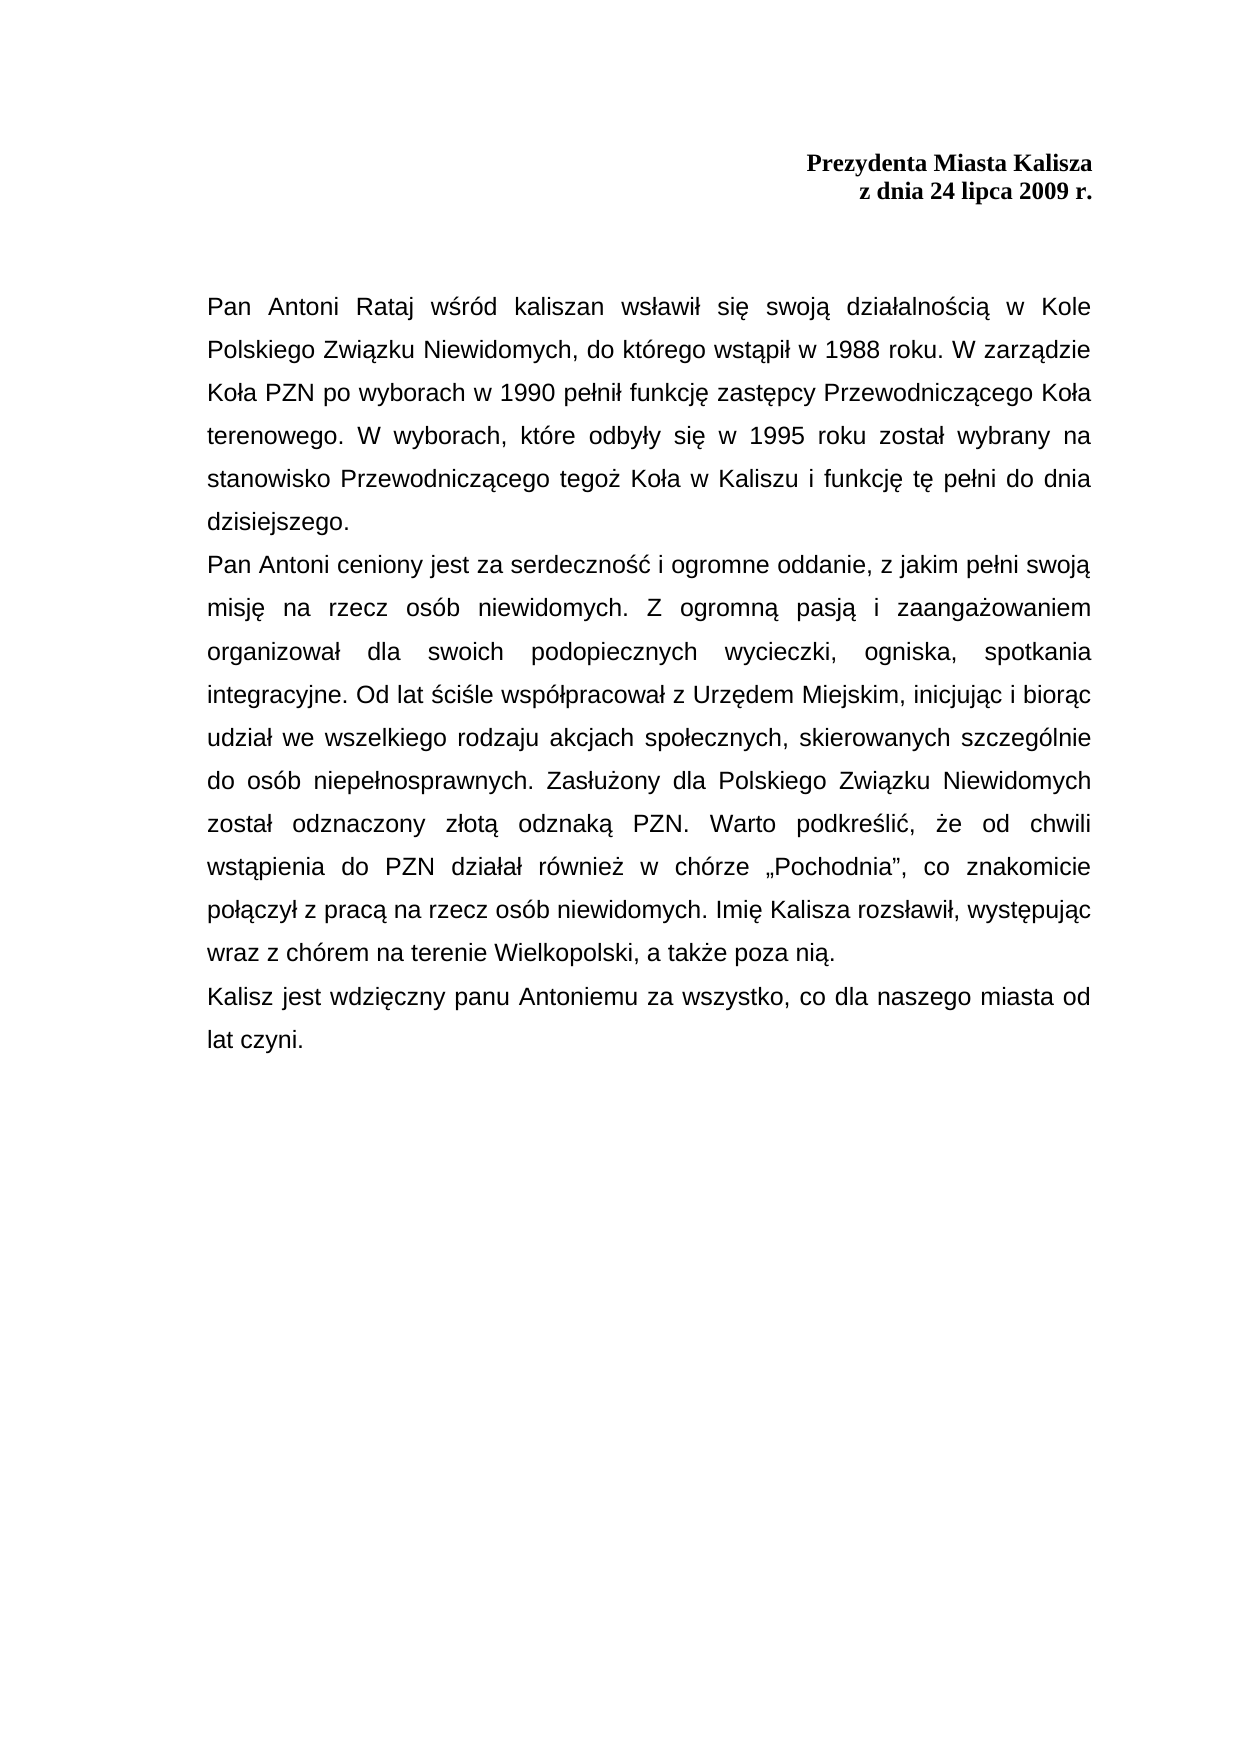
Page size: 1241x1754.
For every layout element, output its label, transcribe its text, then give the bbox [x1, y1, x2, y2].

text z dnia 24 lipca 2009 r. [207, 176, 1092, 205]
text Pan Antoni Rataj wśród kaliszan wsławił się swoją działalnością w Kole Polskiego Związku Niewidomych, do którego wstąpił w 1988 roku. W zarządzie Koła PZN po wyborach w 1990 pełnił funkcję zastępcy Przewodniczącego Koła terenowego. W wyborach, które odbyły się w 1995 roku został wybrany na stanowisko Przewodniczącego tegoż Koła w Kaliszu i funkcję tę pełni do dnia dzisiejszego. [207, 291, 1092, 536]
text Prezydenta Miasta Kalisza [207, 148, 1092, 176]
text Pan Antoni ceniony jest za serdeczność i ogromne oddanie, z jakim pełni swoją misję na rzecz osób niewidomych. Z ogromną pasją i zaangażowaniem organizował dla swoich podopiecznych wycieczki, ogniska, spotkania integracyjne. Od lat ściśle współpracował z Urzędem Miejskim, inicjując i biorąc udział we wszelkiego rodzaju akcjach społecznych, skierowanych szczególnie do osób niepełnosprawnych. Zasłużony dla Polskiego Związku Niewidomych został odznaczony złotą odznaką PZN. Warto podkreślić, że od chwili wstąpienia do PZN działał również w chórze „Pochodnia”, co znakomicie połączył z pracą na rzecz osób niewidomych. Imię Kalisza rozsławił, występując wraz z chórem na terenie Wielkopolski, a także poza nią. [207, 550, 1092, 967]
text Kalisz jest wdzięczny panu Antoniemu za wszystko, co dla naszego miasta od lat czyni. [207, 981, 1092, 1053]
